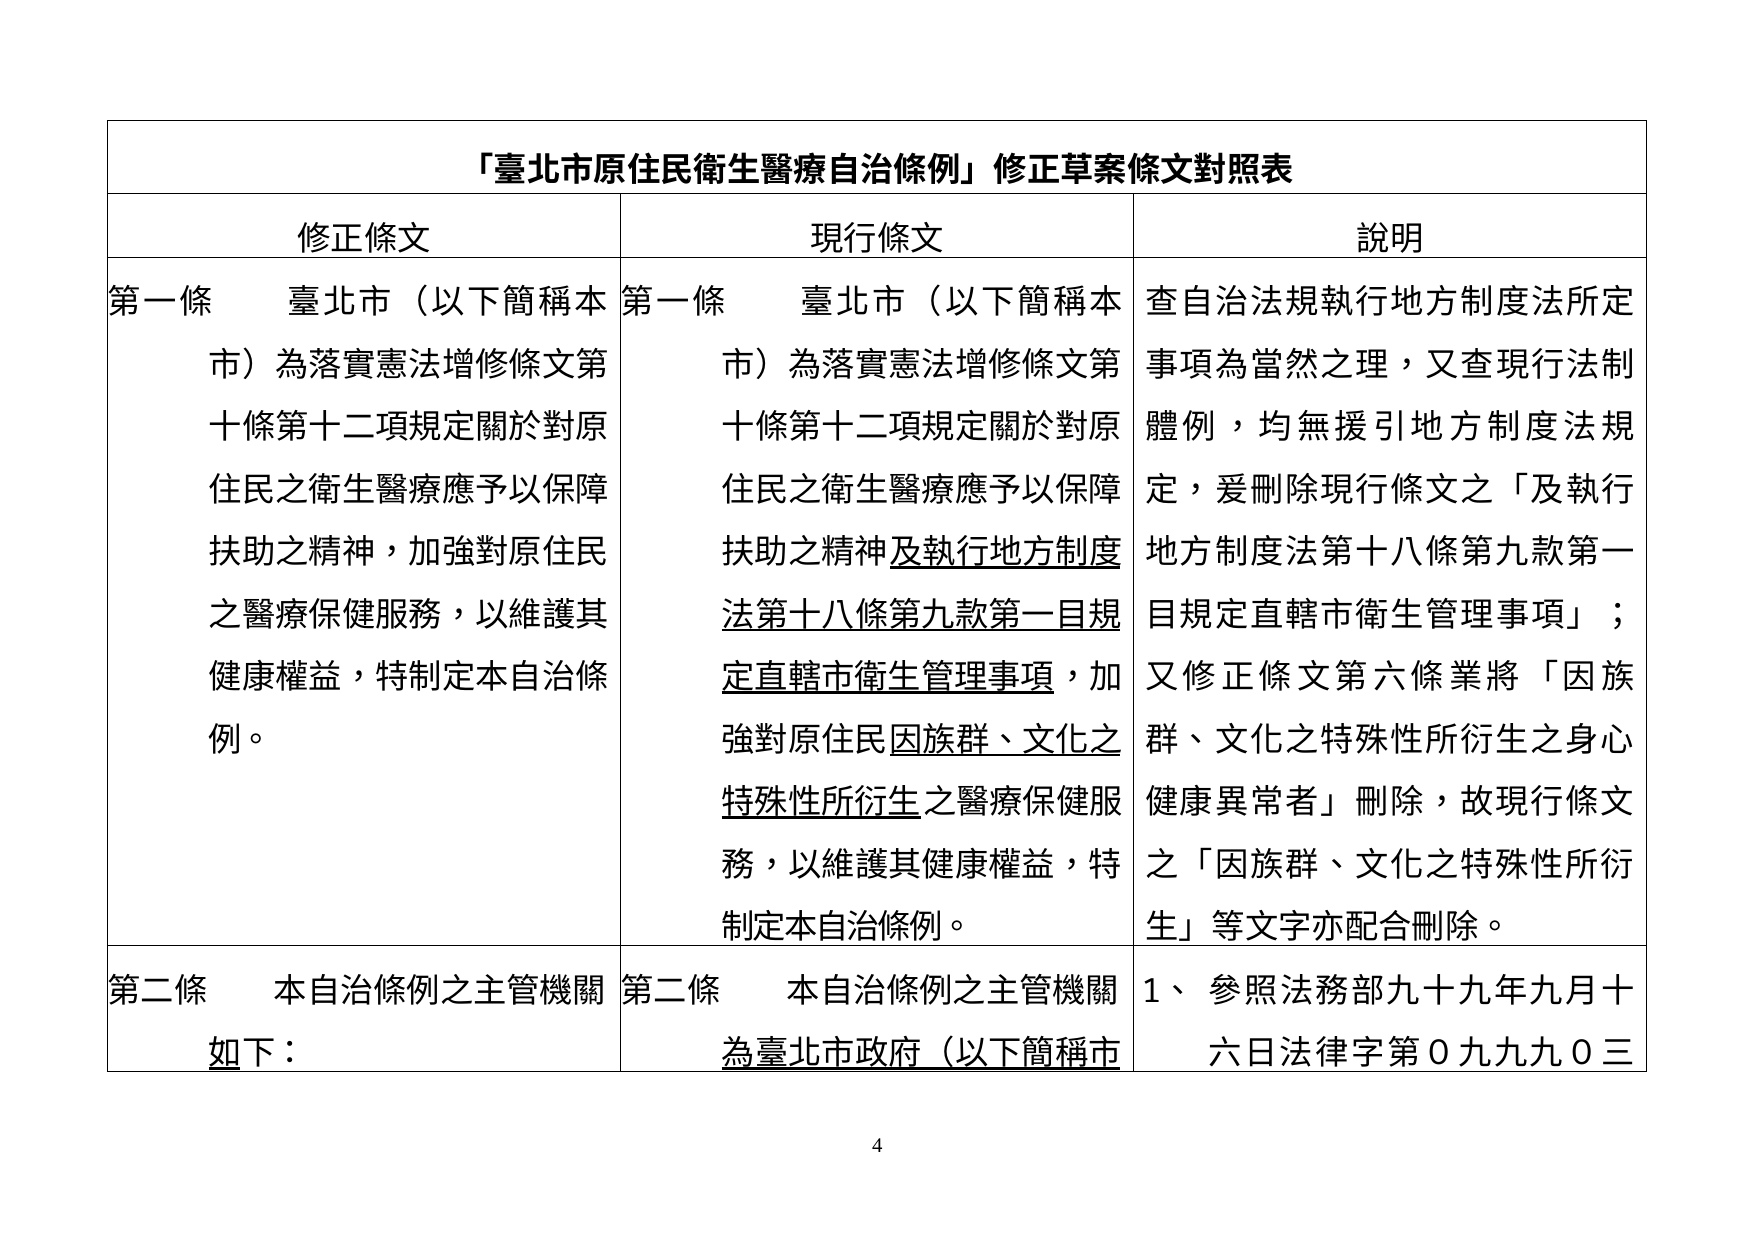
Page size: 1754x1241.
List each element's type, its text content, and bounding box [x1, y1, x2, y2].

table_cell 說明 [1134, 194, 1646, 257]
table_cell 第一條 臺北市（以下簡稱本市）為落實憲法增修條文第十條第十二項規定關於對原住民之衛生醫療應予以保障扶助之精神及執行地方制度法第十八條第九款第一目規定直轄市衛生管理事項，加強對原住民因族群、文化之特殊性所衍生之醫療保健服務，以維護其健康權益，特制定本自治條例。 [621, 258, 1133, 945]
table_cell 第二條 本自治條例之主管機關如下： [108, 946, 620, 1071]
table_header 「臺北市原住民衛生醫療自治條例」修正草案條文對照表 [108, 121, 1646, 193]
table_cell 查自治法規執行地方制度法所定事項為當然之理，又查現行法制體例，均無援引地方制度法規定，爰刪除現行條文之「及執行地方制度法第十八條第九款第一目規定直轄市衛生管理事項」；又修正條文第六條業將「因族群、文化之特殊性所衍生之身心健康異常者」刪除，故現行條文之「因族群、文化之特殊性所衍生」等文字亦配合刪除。 [1134, 258, 1646, 945]
table_cell 第一條 臺北市（以下簡稱本市）為落實憲法增修條文第十條第十二項規定關於對原住民之衛生醫療應予以保障扶助之精神，加強對原住民之醫療保健服務，以維護其健康權益，特制定本自治條例。 [108, 258, 620, 945]
table_cell 修正條文 [108, 194, 620, 257]
table_cell 參照法務部九十九年九月十六日法律字第０九九九０三 [1134, 946, 1646, 1071]
table_cell 第二條 本自治條例之主管機關為臺北市政府（以下簡稱市 [621, 946, 1133, 1071]
table_cell 現行條文 [621, 194, 1133, 257]
